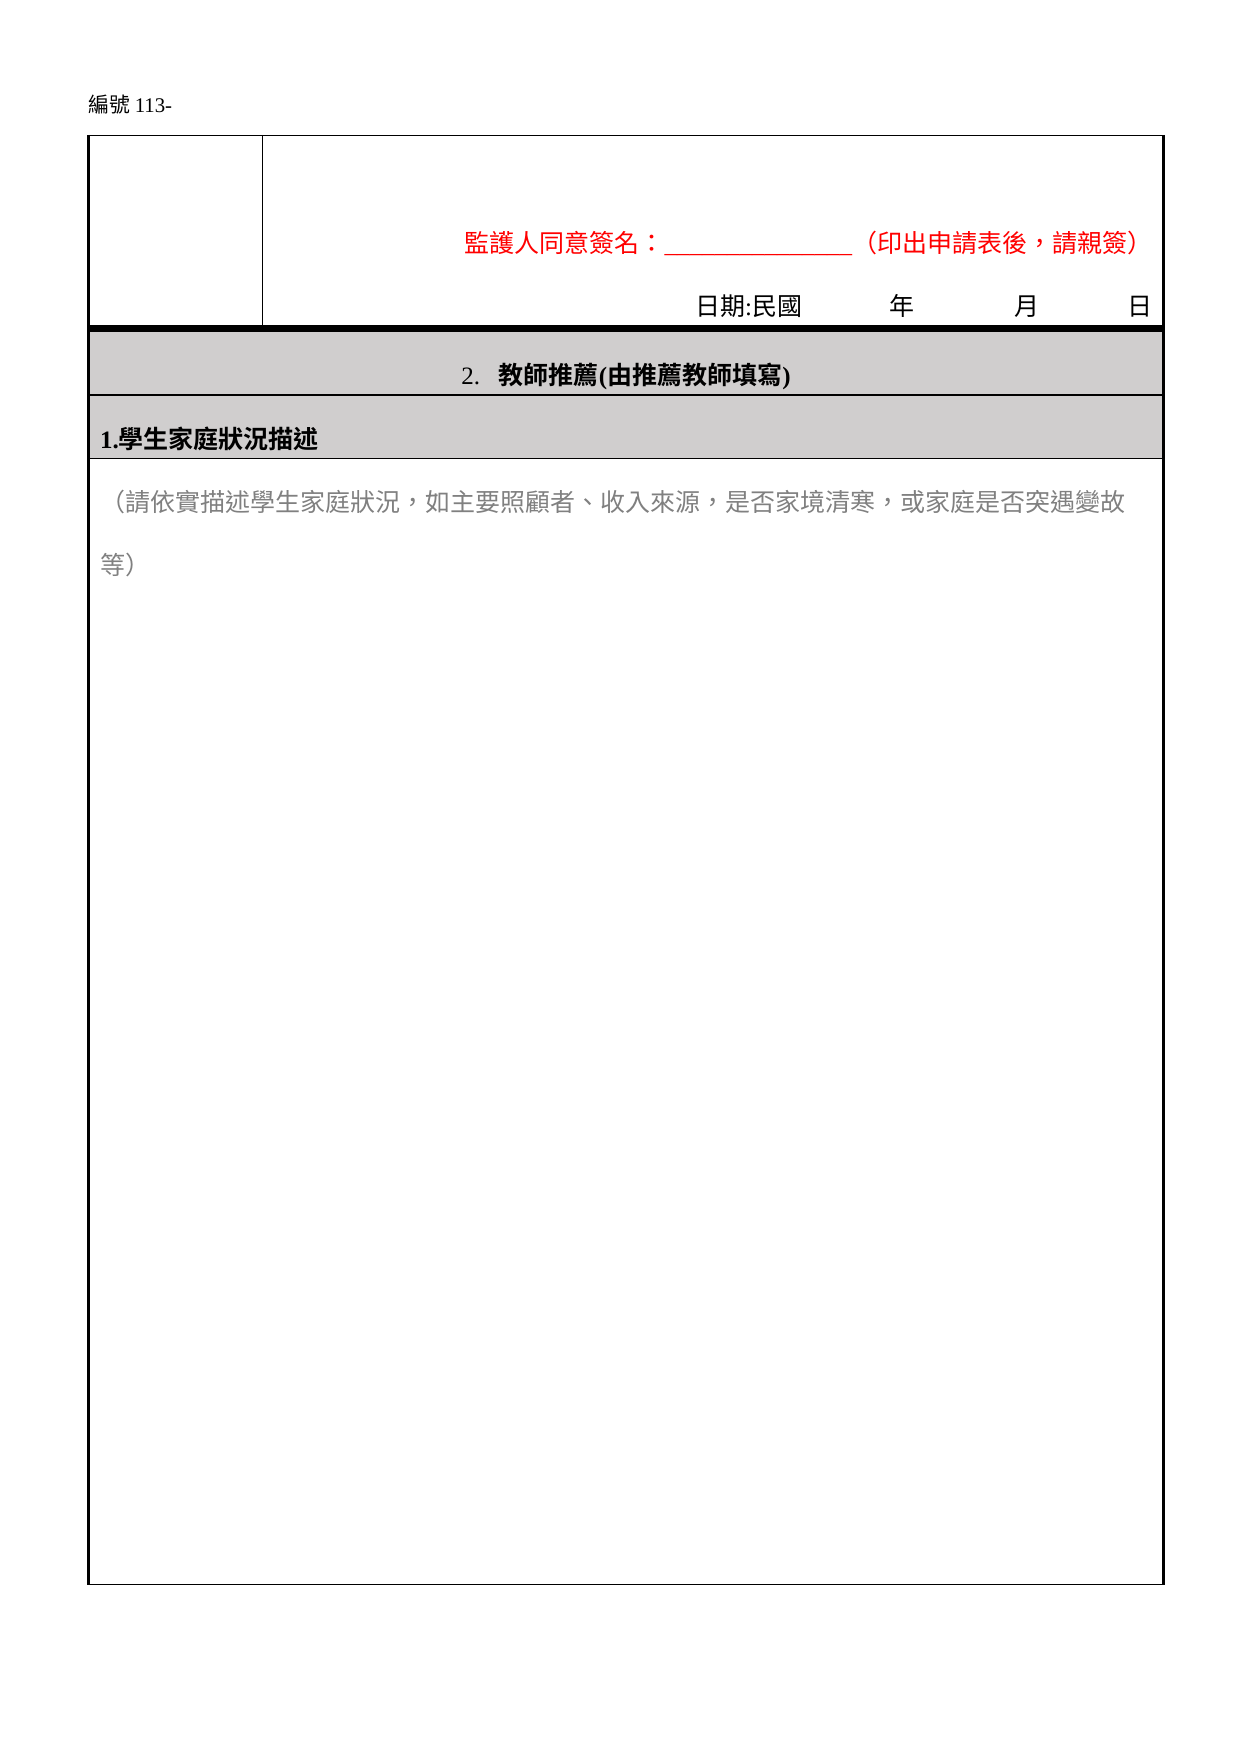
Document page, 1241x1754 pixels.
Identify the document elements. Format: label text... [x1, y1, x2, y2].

table_cell [90, 136, 262, 325]
table_cell （請依實描述學生家庭狀況，如主要照顧者、收入來源，是否家境清寒，或家庭是否突遇變故等） [90, 459, 1162, 1584]
table_cell 監護人同意簽名：_______________（印出申請表後，請親簽） 日期:民國 年 月 日 [263, 136, 1162, 325]
table_cell 1.學生家庭狀況描述 [90, 396, 1162, 458]
table_header 教師推薦(由推薦教師填寫) [90, 332, 1162, 394]
